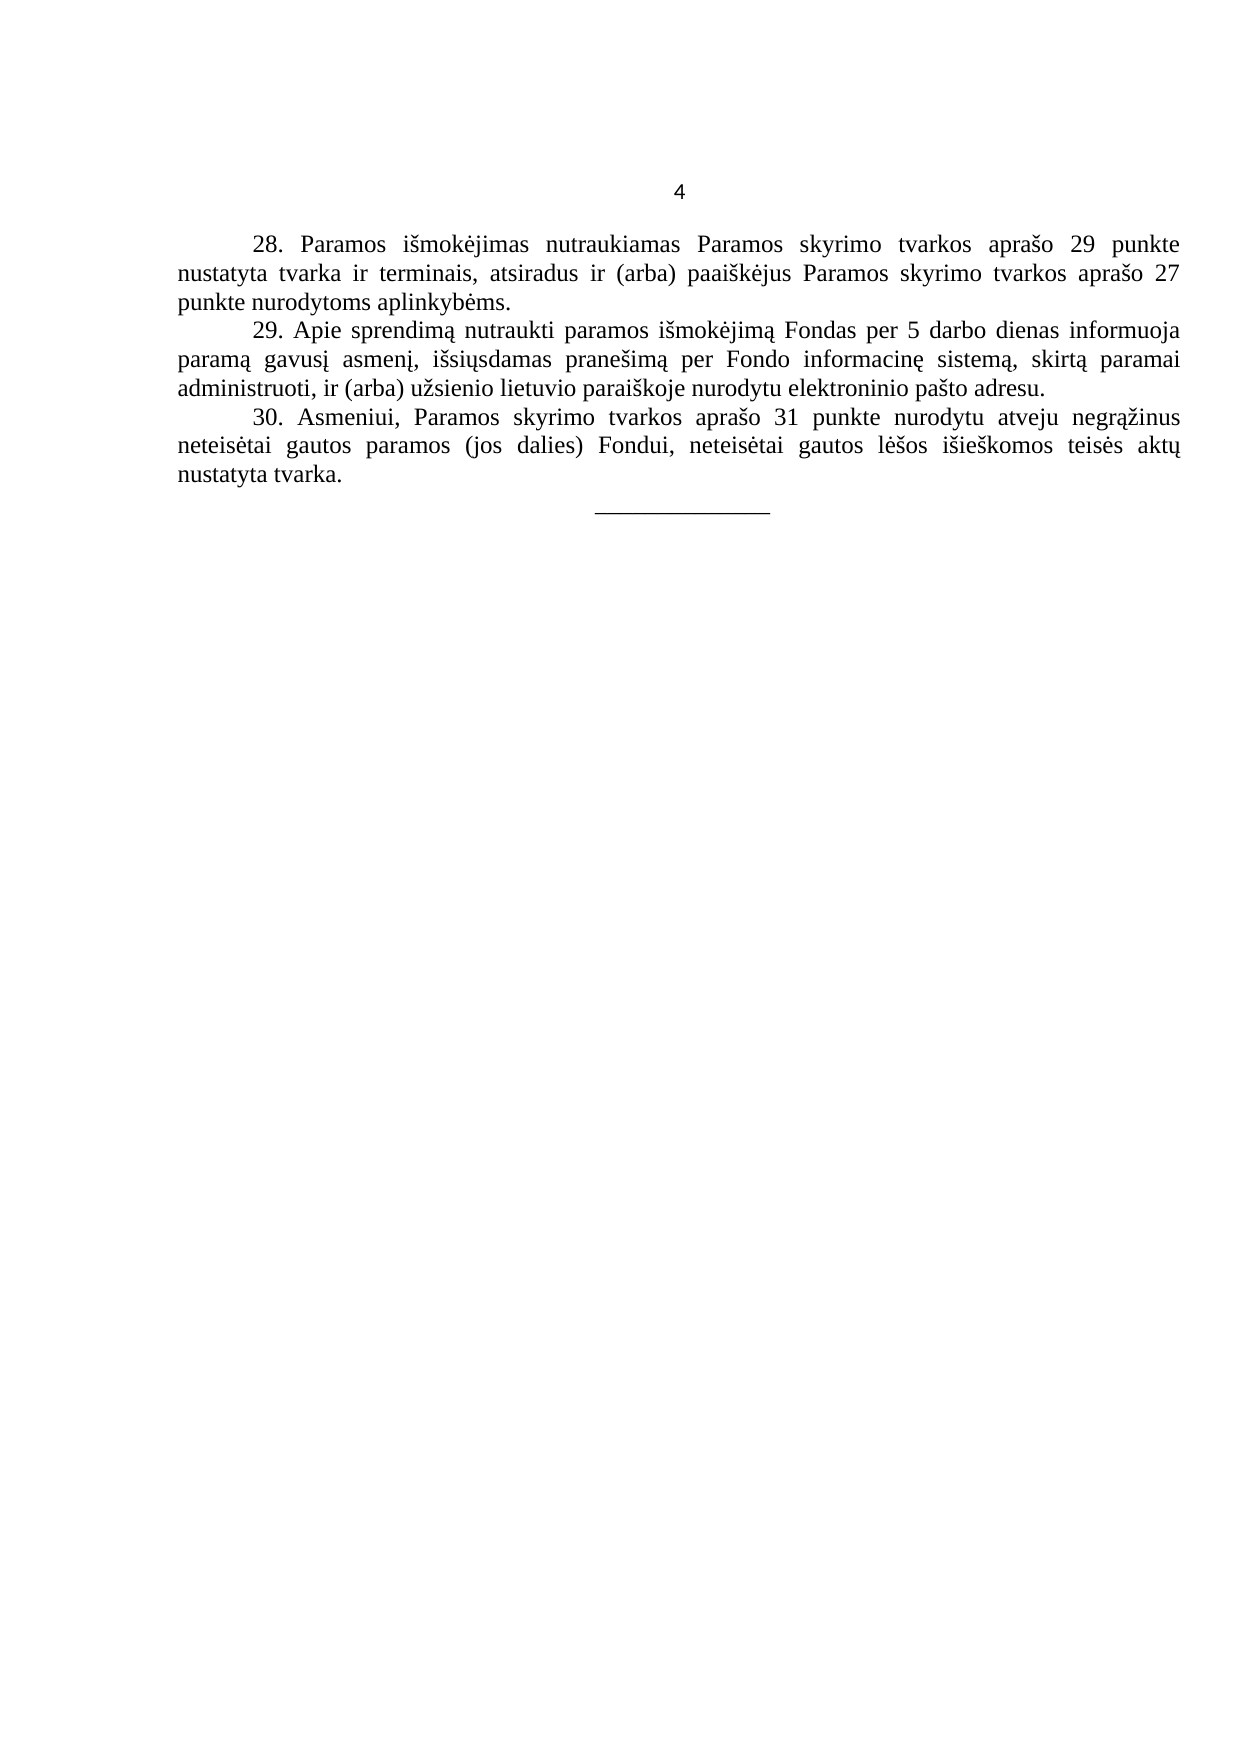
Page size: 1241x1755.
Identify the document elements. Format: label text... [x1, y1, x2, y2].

text 30. Asmeniui, Paramos skyrimo tvarkos aprašo 31 punkte nurodytu atveju negrąžinus neteisėtai gautos paramos (jos dalies) Fondui, neteisėtai gautos lėšos išieškomos teisės aktų nustatyta tvarka. [177, 402, 1181, 488]
text 28. Paramos išmokėjimas nutraukiamas Paramos skyrimo tvarkos aprašo 29 punkte nustatyta tvarka ir terminais, atsiradus ir (arba) paaiškėjus Paramos skyrimo tvarkos aprašo 27 punkte nurodytoms aplinkybėms. [177, 229, 1181, 315]
text 29. Apie sprendimą nutraukti paramos išmokėjimą Fondas per 5 darbo dienas informuoja paramą gavusį asmenį, išsiųsdamas pranešimą per Fondo informacinę sistemą, skirtą paramai administruoti, ir (arba) užsienio lietuvio paraiškoje nurodytu elektroninio pašto adresu. [177, 315, 1181, 402]
text ______________ [177, 488, 1181, 517]
